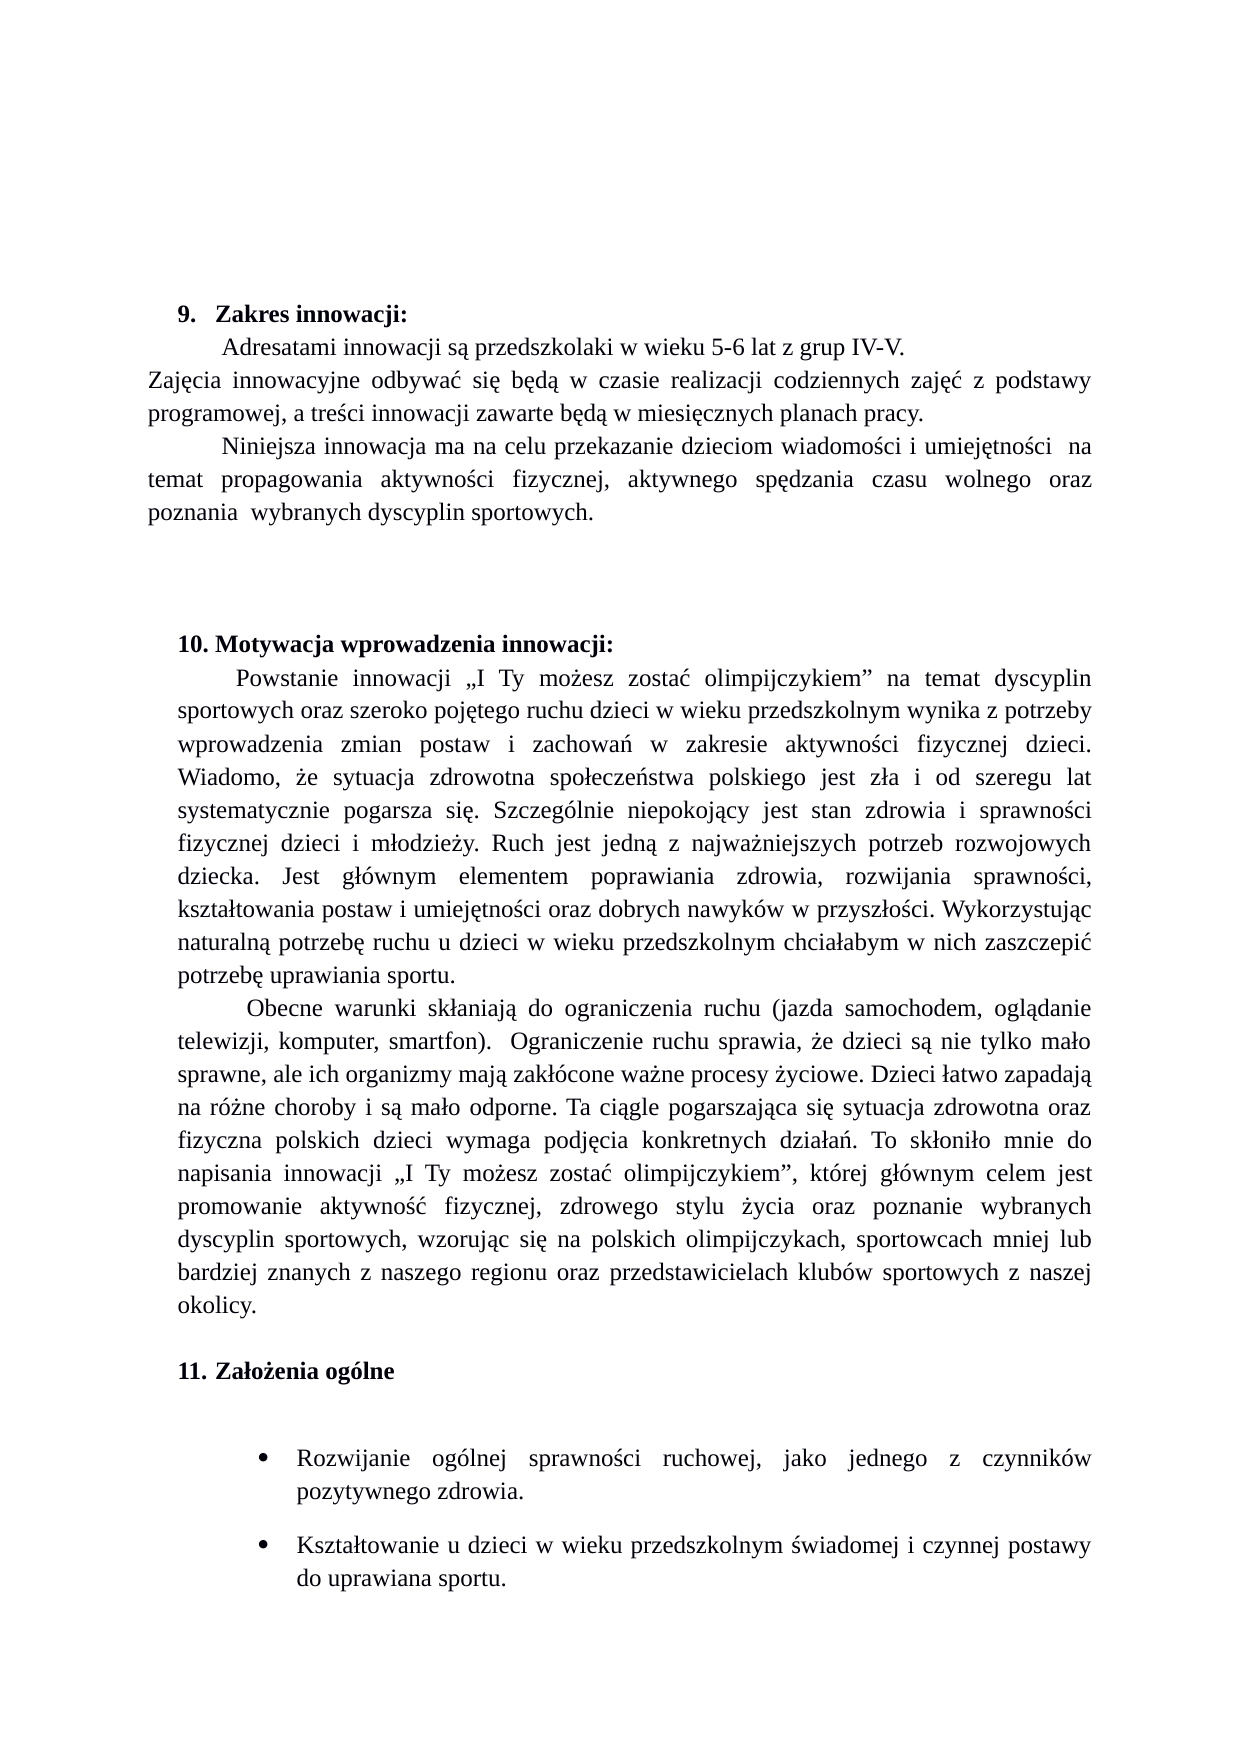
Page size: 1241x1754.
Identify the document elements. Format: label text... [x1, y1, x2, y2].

list Kształtowanie u dzieci w wieku przedszkolnym świadomej i czynnej postawy do uprawiana sportu. [259, 1530, 1093, 1592]
text Obecne warunki skłaniają do ograniczenia ruchu (jazda samochodem, oglądanie telewizji, komputer, smartfon). Ograniczenie ruchu sprawia, że dzieci są nie tylko mało sprawne, ale ich organizmy mają zakłócone ważne procesy życiowe. Dzieci łatwo zapadają na różne choroby i są mało odporne. Ta ciągle pogarszająca się sytuacja zdrowotna oraz fizyczna polskich dzieci wymaga podjęcia konkretnych działań. To skłoniło mnie do napisania innowacji „I Ty możesz zostać olimpijczykiem”, której głównym celem jest promowanie aktywność fizycznej, zdrowego stylu życia oraz poznanie wybranych dyscyplin sportowych, wzorując się na polskich olimpijczykach, sportowcach mniej lub bardziej znanych z naszego regionu oraz przedstawicielach klubów sportowych z naszej okolicy. [177, 993, 1093, 1319]
text Adresatami innowacji są przedszkolaki w wieku 5-6 lat z grup IV-V. [148, 332, 1093, 361]
text Niniejsza innowacja ma na celu przekazanie dzieciom wiadomości i umiejętności na temat propagowania aktywności fizycznej, aktywnego spędzania czasu wolnego oraz poznania wybranych dyscyplin sportowych. [148, 431, 1093, 526]
list Zakres innowacji: [177, 299, 1093, 328]
text Powstanie innowacji „I Ty możesz zostać olimpijczykiem” na temat dyscyplin sportowych oraz szeroko pojętego ruchu dzieci w wieku przedszkolnym wynika z potrzeby wprowadzenia zmian postaw i zachowań w zakresie aktywności fizycznej dzieci. Wiadomo, że sytuacja zdrowotna społeczeństwa polskiego jest zła i od szeregu lat systematycznie pogarsza się. Szczególnie niepokojący jest stan zdrowia i sprawności fizycznej dzieci i młodzieży. Ruch jest jedną z najważniejszych potrzeb rozwojowych dziecka. Jest głównym elementem poprawiania zdrowia, rozwijania sprawności, kształtowania postaw i umiejętności oraz dobrych nawyków w przyszłości. Wykorzystując naturalną potrzebę ruchu u dzieci w wieku przedszkolnym chciałabym w nich zaszczepić potrzebę uprawiania sportu. [177, 663, 1093, 988]
list Rozwijanie ogólnej sprawności ruchowej, jako jednego z czynników pozytywnego zdrowia. [259, 1443, 1093, 1505]
text Zajęcia innowacyjne odbywać się będą w czasie realizacji codziennych zajęć z podstawy programowej, a treści innowacji zawarte będą w miesięcznych planach pracy. [148, 365, 1093, 427]
list Motywacja wprowadzenia innowacji: [177, 629, 1093, 658]
list Założenia ogólne [177, 1356, 1093, 1385]
